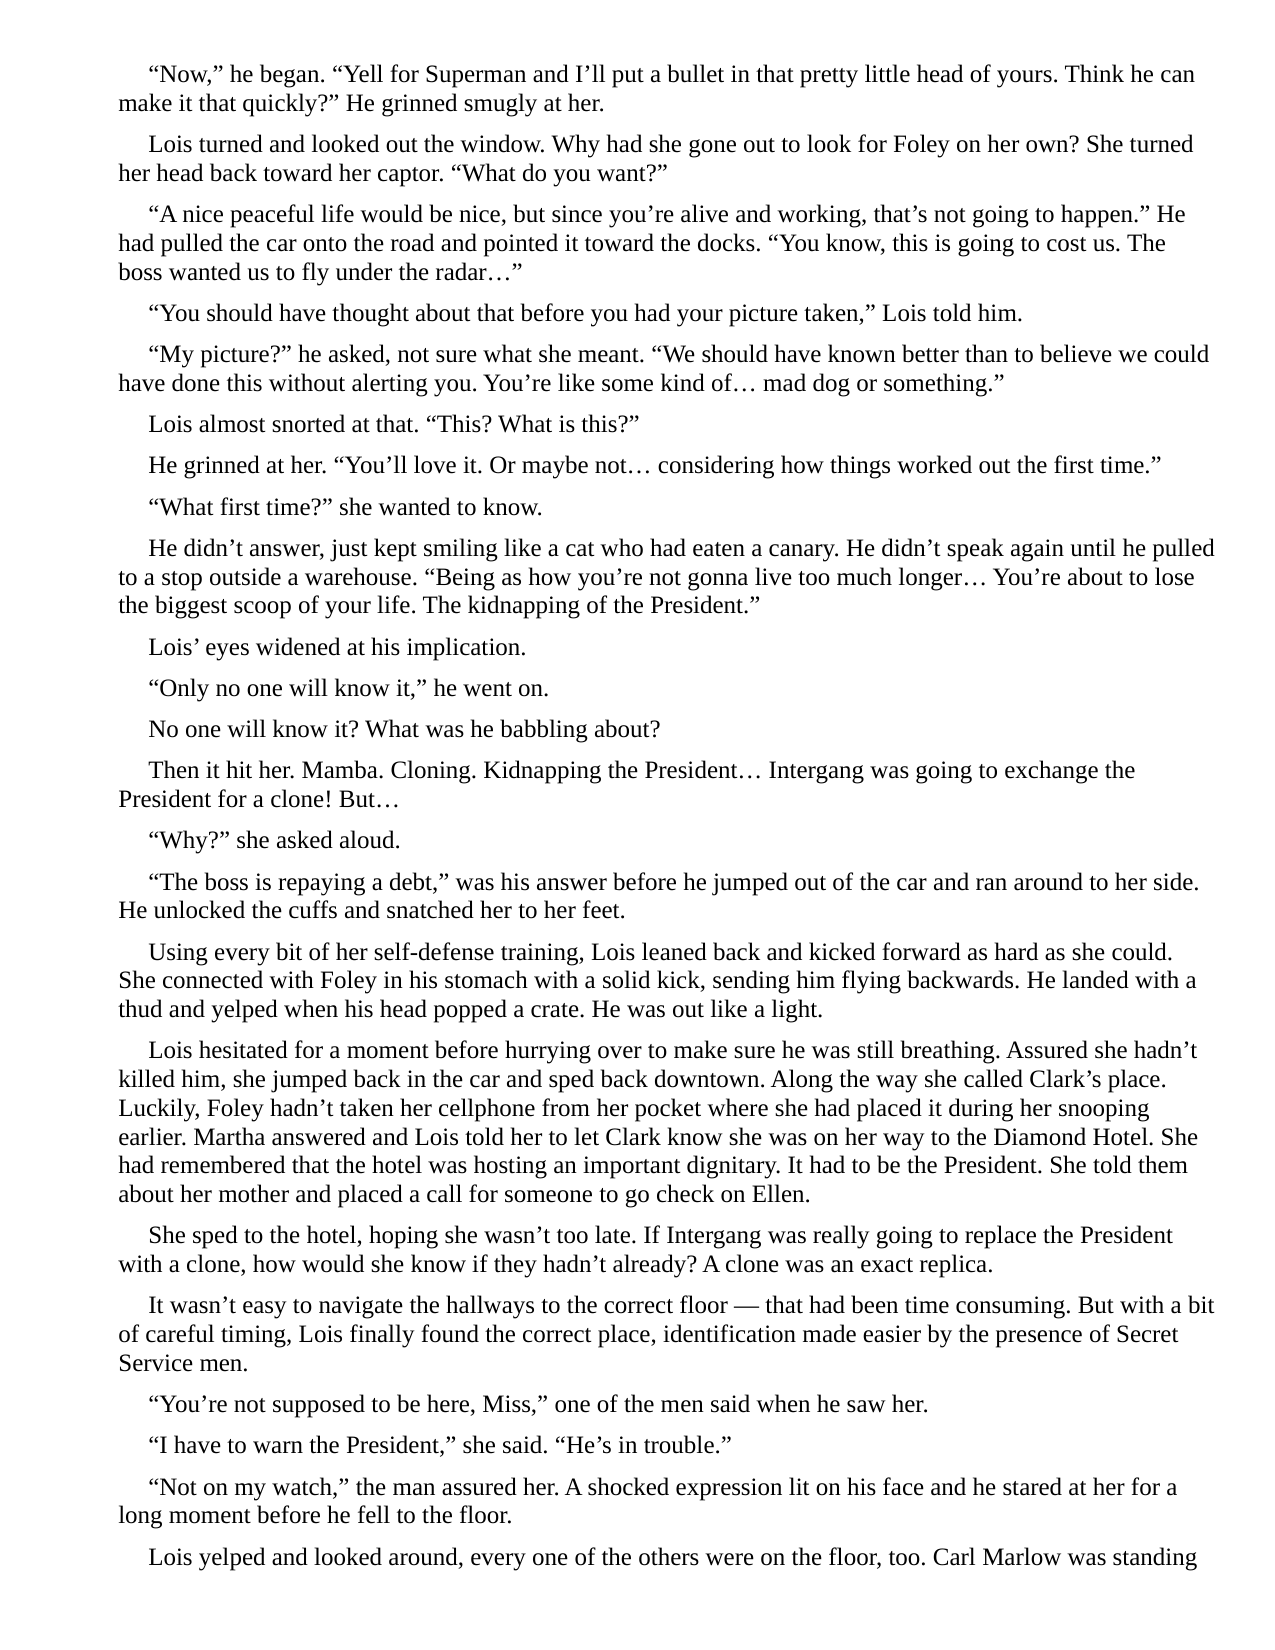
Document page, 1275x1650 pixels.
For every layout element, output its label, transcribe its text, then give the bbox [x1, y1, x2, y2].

text “My picture?” he asked, not sure what she meant. “We should have known better than to believe we could have done this without alerting you. You’re like some kind of… mad dog or something.” [118, 339, 1216, 397]
text “Why?” she asked aloud. [118, 825, 1216, 854]
text “A nice peaceful life would be nice, but since you’re alive and working, that’s not going to happen.” He had pulled the car onto the road and pointed it toward the docks. “You know, this is going to cost us. The boss wanted us to fly under the radar…” [118, 199, 1216, 285]
text He didn’t answer, just kept smiling like a cat who had eaten a canary. He didn’t speak again until he pulled to a stop outside a warehouse. “Being as how you’re not gonna live too much longer… You’re about to lose the biggest scoop of your life. The kidnapping of the President.” [118, 533, 1216, 619]
text Then it hit her. Mamba. Cloning. Kidnapping the President… Intergang was going to exchange the President for a clone! But… [118, 755, 1216, 813]
text Lois yelped and looked around, every one of the others were on the floor, too. Carl Marlow was standing [118, 1542, 1216, 1570]
text Lois’ eyes widened at his implication. [118, 632, 1216, 660]
text Using every bit of her self-defense training, Lois leaned back and kicked forward as hard as she could. She connected with Foley in his stomach with a solid kick, sending him flying backwards. He landed with a thud and yelped when his head popped a crate. He was out like a light. [118, 937, 1216, 1023]
text “I have to warn the President,” she said. “He’s in trouble.” [118, 1430, 1216, 1459]
text “You should have thought about that before you had your picture taken,” Lois told him. [118, 298, 1216, 327]
text Lois hesitated for a moment before hurrying over to make sure he was still breathing. Assured she hadn’t killed him, she jumped back in the car and sped back downtown. Along the way she called Clark’s place. Luckily, Foley hadn’t taken her cellphone from her pocket where she had placed it during her snooping earlier. Martha answered and Lois told her to let Clark know she was on her way to the Diamond Hotel. She had remembered that the hotel was hosting an important dignitary. It had to be the President. She told them about her mother and placed a call for someone to go check on Ellen. [118, 1035, 1216, 1208]
text He grinned at her. “You’ll love it. Or maybe not… considering how things worked out the first time.” [118, 450, 1216, 479]
text “You’re not supposed to be here, Miss,” one of the men said when he saw her. [118, 1389, 1216, 1418]
text Lois turned and looked out the window. Why had she gone out to look for Foley on her own? She turned her head back toward her captor. “What do you want?” [118, 129, 1216, 187]
text “Not on my watch,” the man assured her. A shocked expression lit on his face and he stared at her for a long moment before he fell to the floor. [118, 1472, 1216, 1529]
text “Only no one will know it,” he went on. [118, 673, 1216, 702]
text It wasn’t easy to navigate the hallways to the correct floor — that had been time consuming. But with a bit of careful timing, Lois finally found the correct place, identification made easier by the presence of Secret Service men. [118, 1290, 1216, 1377]
text “Now,” he began. “Yell for Superman and I’ll put a bullet in that pretty little head of yours. Think he can make it that quickly?” He grinned smugly at her. [118, 59, 1216, 117]
text No one will know it? What was he babbling about? [118, 714, 1216, 743]
text Lois almost snorted at that. “This? What is this?” [118, 409, 1216, 438]
text “What first time?” she wanted to know. [118, 492, 1216, 520]
text She sped to the hotel, hoping she wasn’t too late. If Intergang was really going to replace the President with a clone, how would she know if they hadn’t already? A clone was an exact replica. [118, 1220, 1216, 1278]
text “The boss is repaying a debt,” was his answer before he jumped out of the car and ran around to her side. He unlocked the cuffs and snatched her to her feet. [118, 867, 1216, 924]
